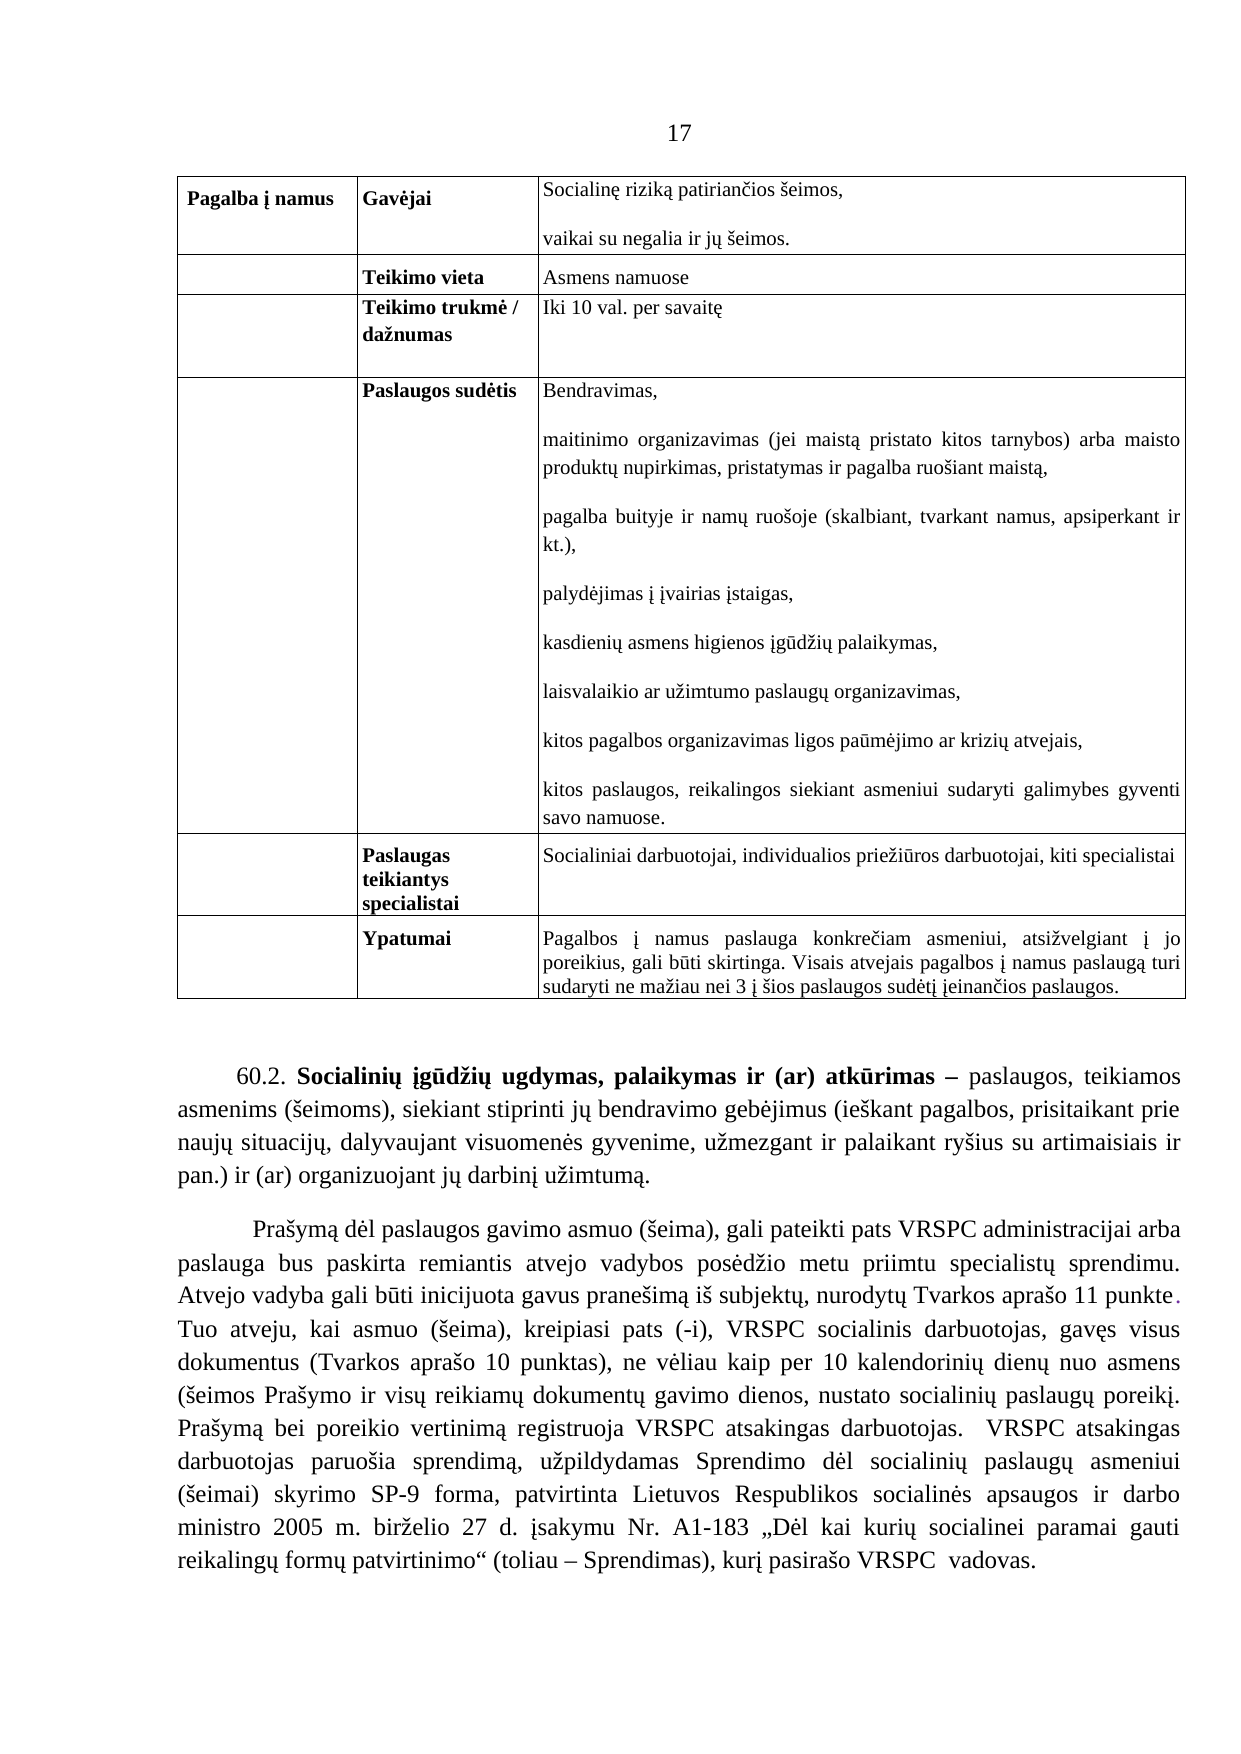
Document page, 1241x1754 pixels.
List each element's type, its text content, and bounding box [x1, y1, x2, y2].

table_cell Pagalbos į namus paslauga konkrečiam asmeniui, atsižvelgiant į jo poreikius, gali būti skirtinga. Visais atvejais pagalbos į namus paslaugą turi sudaryti ne mažiau nei 3 į šios paslaugos sudėtį įeinančios paslaugos. [539, 916, 1185, 998]
text Prašymą dėl paslaugos gavimo asmuo (šeima), gali pateikti pats VRSPC administracijai arba paslauga bus paskirta remiantis atvejo vadybos posėdžio metu priimtu specialistų sprendimu. Atvejo vadyba gali būti inicijuota gavus pranešimą iš subjektų, nurodytų Tvarkos aprašo 11 punkte. Tuo atveju, kai asmuo (šeima), kreipiasi pats (-i), VRSPC socialinis darbuotojas, gavęs visus dokumentus (Tvarkos aprašo 10 punktas), ne vėliau kaip per 10 kalendorinių dienų nuo asmens (šeimos Prašymo ir visų reikiamų dokumentų gavimo dienos, nustato socialinių paslaugų poreikį. Prašymą bei poreikio vertinimą registruoja VRSPC atsakingas darbuotojas. VRSPC atsakingas darbuotojas paruošia sprendimą, užpildydamas Sprendimo dėl socialinių paslaugų asmeniui (šeimai) skyrimo SP-9 forma, patvirtinta Lietuvos Respublikos socialinės apsaugos ir darbo ministro 2005 m. birželio 27 d. įsakymu Nr. A1-183 „Dėl kai kurių socialinei paramai gauti reikalingų formų patvirtinimo“ (toliau – Sprendimas), kurį pasirašo VRSPC vadovas. [177, 1214, 1181, 1573]
table_cell Gavėjai [358, 177, 538, 254]
text 60.2. Socialinių įgūdžių ugdymas, palaikymas ir (ar) atkūrimas – paslaugos, teikiamos asmenims (šeimoms), siekiant stiprinti jų bendravimo gebėjimus (ieškant pagalbos, prisitaikant prie naujų situacijų, dalyvaujant visuomenės gyvenime, užmezgant ir palaikant ryšius su artimaisiais ir pan.) ir (ar) organizuojant jų darbinį užimtumą. [177, 1061, 1181, 1189]
table_cell Ypatumai [358, 916, 538, 998]
table_cell Asmens namuose [539, 255, 1185, 294]
table_cell Teikimo trukmė / dažnumas [358, 295, 538, 377]
table_cell [178, 834, 357, 915]
table_cell [178, 916, 357, 998]
table_cell [178, 295, 357, 377]
table_cell Paslaugas teikiantys specialistai [358, 834, 538, 915]
table_cell Iki 10 val. per savaitę [539, 295, 1185, 377]
table_cell Bendravimas, maitinimo organizavimas (jei maistą pristato kitos tarnybos) arba maisto produktų nupirkimas, pristatymas ir pagalba ruošiant maistą, pagalba buityje ir namų ruošoje (skalbiant, tvarkant namus, apsiperkant ir kt.), palydėjimas į įvairias įstaigas, kasdienių asmens higienos įgūdžių palaikymas, laisvalaikio ar užimtumo paslaugų organizavimas, kitos pagalbos organizavimas ligos paūmėjimo ar krizių atvejais, kitos paslaugos, reikalingos siekiant asmeniui sudaryti galimybes gyventi savo namuose. [539, 378, 1185, 832]
table_cell Socialiniai darbuotojai, individualios priežiūros darbuotojai, kiti specialistai [539, 834, 1185, 915]
table_cell Paslaugos sudėtis [358, 378, 538, 832]
table_cell [178, 255, 357, 294]
table_cell Pagalba į namus [178, 177, 357, 254]
table_cell [178, 378, 357, 832]
table_cell Socialinę riziką patiriančios šeimos, vaikai su negalia ir jų šeimos. [539, 177, 1185, 254]
table_cell Teikimo vieta [358, 255, 538, 294]
